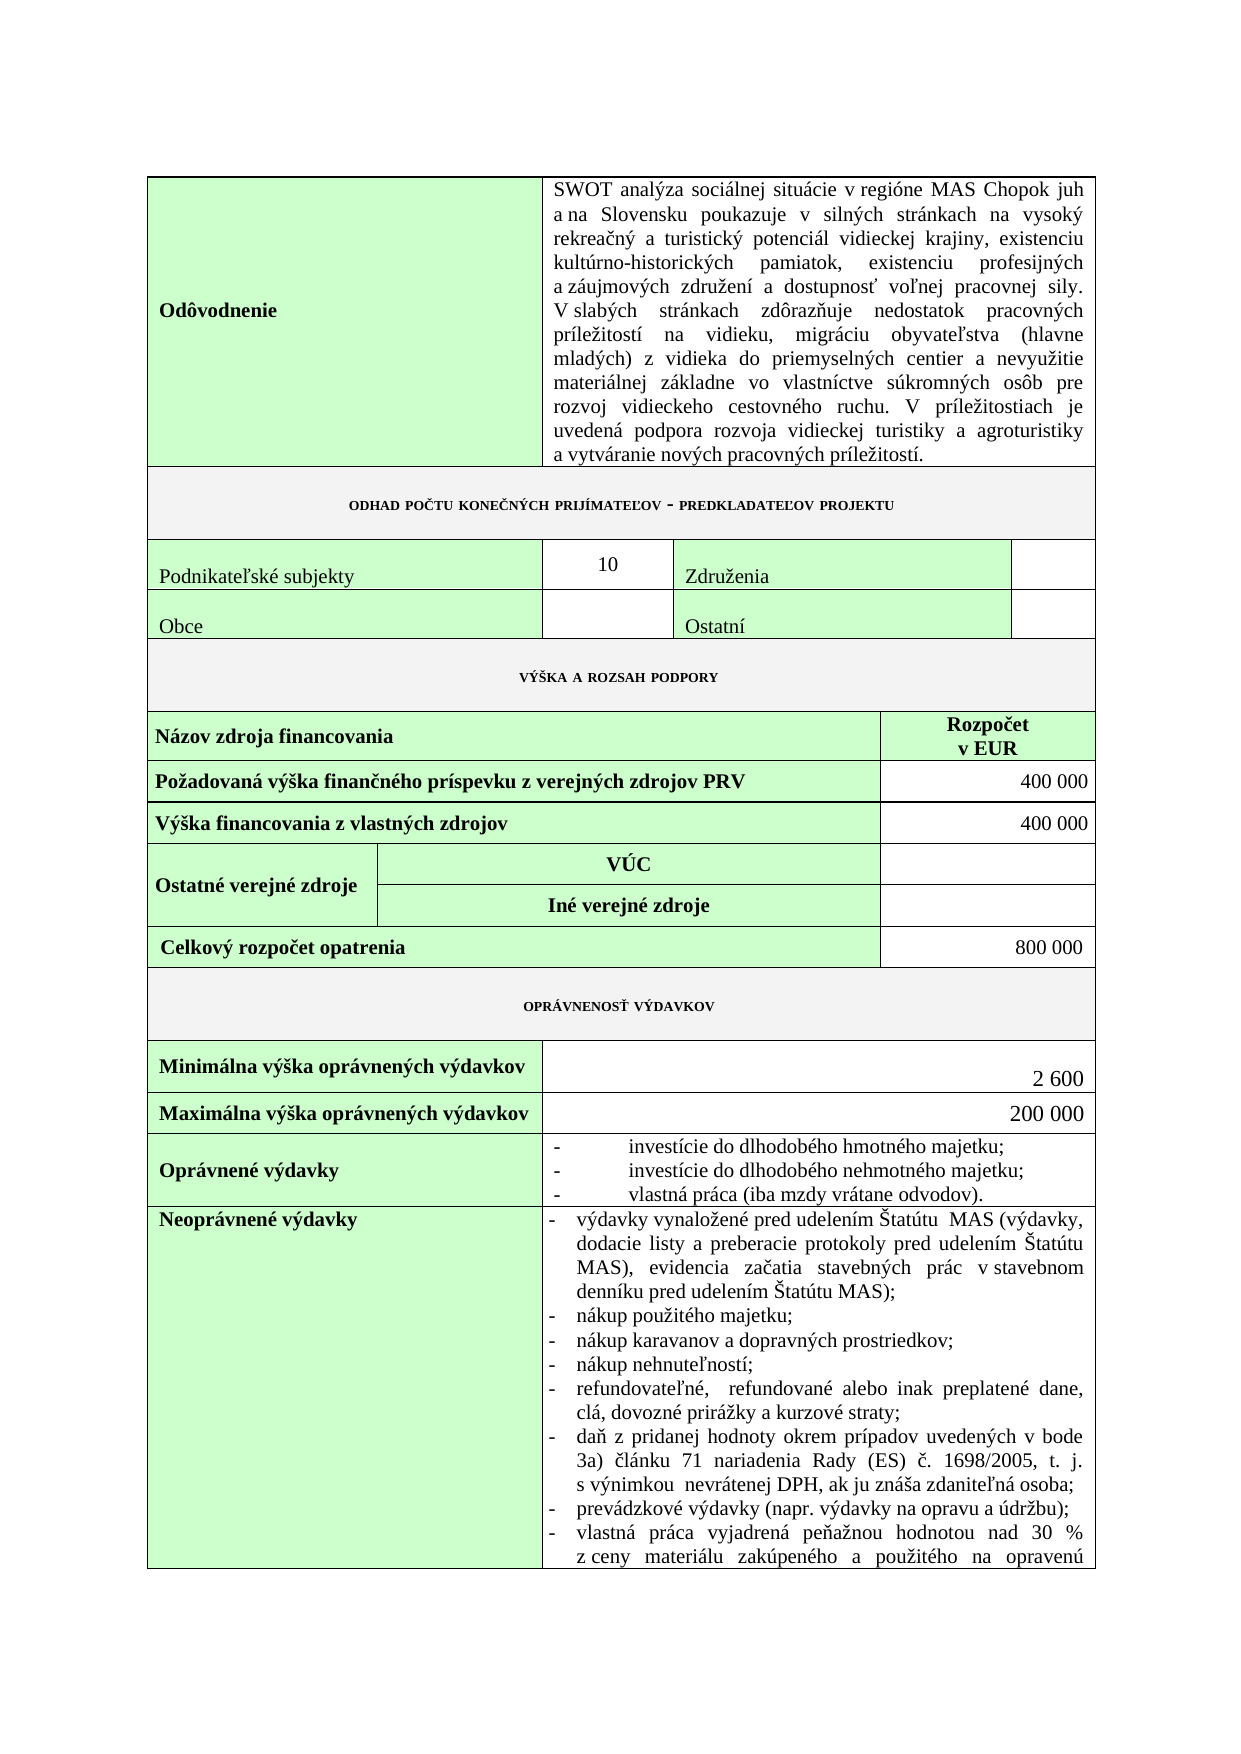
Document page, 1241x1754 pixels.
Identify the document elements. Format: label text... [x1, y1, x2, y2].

table_cell Rozpočet v EUR [881, 712, 1095, 760]
table_cell Ostatní [674, 590, 1011, 638]
table_cell Podnikateľské subjekty [148, 540, 542, 588]
table_cell Názov zdroja financovania [148, 712, 880, 760]
table_cell 400 000 [881, 761, 1095, 801]
table_cell Maximálna výška oprávnených výdavkov [148, 1093, 542, 1133]
table_cell [881, 844, 1095, 884]
table_cell Oprávnené výdavky [148, 1134, 542, 1206]
table_cell 800 000 [881, 927, 1095, 967]
table_cell Ostatné verejné zdroje [148, 844, 377, 926]
table_cell odhad počtu konečných prijímateľov - predkladateľov projektu [148, 467, 1095, 539]
table_cell investície do dlhodobého hmotného majetku; investície do dlhodobého nehmotného majetku; vlastná práca (iba mzdy vrátane odvodov). [543, 1134, 1095, 1206]
table_cell 10 [543, 540, 673, 588]
table_cell 200 000 [543, 1093, 1095, 1133]
table_cell [881, 885, 1095, 926]
table_cell oprávnenosť výdavkov [148, 968, 1095, 1040]
table_cell Celkový rozpočet opatrenia [148, 927, 880, 967]
table_cell [1012, 590, 1095, 638]
table_cell výdavky vynaložené pred udelením Štatútu MAS (výdavky, dodacie listy a preberacie protokoly pred udelením Štatútu MAS), evidencia začatia stavebných prác v stavebnom denníku pred udelením Štatútu MAS); nákup použitého majetku; nákup karavanov a dopravných prostriedkov; nákup nehnuteľností; refundovateľné, refundované alebo inak preplatené dane, clá, dovozné prirážky a kurzové straty; daň z pridanej hodnoty okrem prípadov uvedených v bode 3a) článku 71 nariadenia Rady (ES) č. 1698/2005, t. j. s výnimkou nevrátenej DPH, ak ju znáša zdaniteľná osoba; prevádzkové výdavky (napr. výdavky na opravu a údržbu); vlastná práca vyjadrená peňažnou hodnotou nad 30 % z ceny materiálu zakúpeného a použitého na opravenú [543, 1207, 1095, 1568]
table_cell Iné verejné zdroje [378, 885, 880, 926]
table_cell 2 600 [543, 1041, 1095, 1092]
table_cell Obce [148, 590, 542, 638]
table_cell Neoprávnené výdavky [148, 1207, 542, 1568]
table_cell Výška financovania z vlastných zdrojov [148, 803, 880, 843]
table_cell SWOT analýza sociálnej situácie v regióne MAS Chopok juh a na Slovensku poukazuje v silných stránkach na vysoký rekreačný a turistický potenciál vidieckej krajiny, existenciu kultúrno-historických pamiatok, existenciu profesijných a záujmových združení a dostupnosť voľnej pracovnej sily. V slabých stránkach zdôrazňuje nedostatok pracovných príležitostí na vidieku, migráciu obyvateľstva (hlavne mladých) z vidieka do priemyselných centier a nevyužitie materiálnej základne vo vlastníctve súkromných osôb pre rozvoj vidieckeho cestovného ruchu. V príležitostiach je uvedená podpora rozvoja vidieckej turistiky a agroturistiky a vytváranie nových pracovných príležitostí. [543, 178, 1095, 466]
table_cell Združenia [674, 540, 1011, 588]
table_cell [1012, 540, 1095, 588]
table_cell Minimálna výška oprávnených výdavkov [148, 1041, 542, 1092]
table_cell [543, 590, 673, 638]
table_cell Odôvodnenie [148, 178, 542, 466]
table_cell VÚC [378, 844, 880, 884]
table_cell 400 000 [881, 803, 1095, 843]
table_cell výška a rozsah podpory [148, 639, 1095, 711]
table_cell Požadovaná výška finančného príspevku z verejných zdrojov PRV [148, 761, 880, 801]
